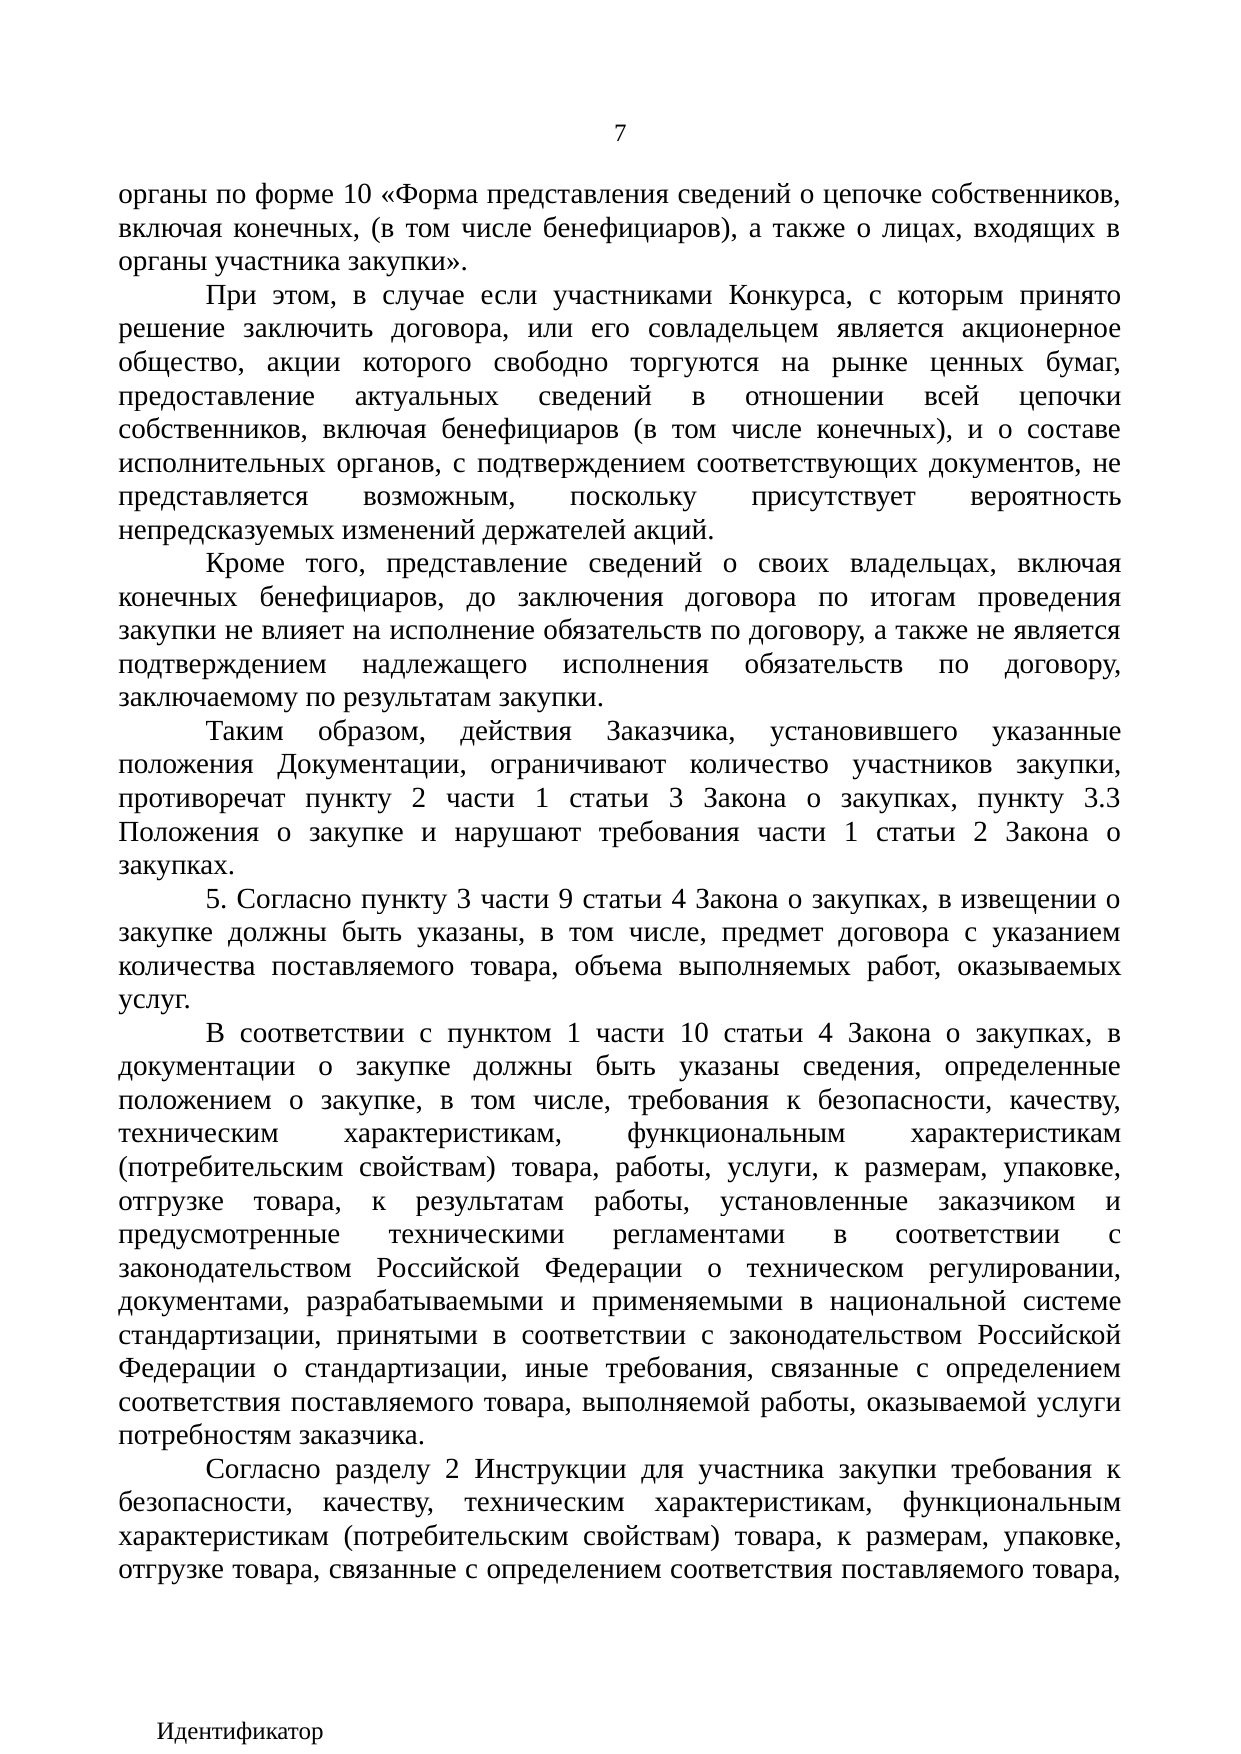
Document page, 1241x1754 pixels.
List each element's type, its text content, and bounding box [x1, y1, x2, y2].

text Кроме того, представление сведений о своих владельцах, включая конечных бенефициаров, до заключения договора по итогам проведения закупки не влияет на исполнение обязательств по договору, а также не является подтверждением надлежащего исполнения обязательств по договору, заключаемому по результатам закупки. [118, 545, 1122, 713]
text Таким образом, действия Заказчика, установившего указанные положения Документации, ограничивают количество участников закупки, противоречат пункту 2 части 1 статьи 3 Закона о закупках, пункту 3.3 Положения о закупке и нарушают требования части 1 статьи 2 Закона о закупках. [118, 713, 1122, 881]
text Согласно разделу 2 Инструкции для участника закупки требования к безопасности, качеству, техническим характеристикам, функциональным характеристикам (потребительским свойствам) товара, к размерам, упаковке, отгрузке товара, связанные с определением соответствия поставляемого товара, [118, 1451, 1122, 1585]
text При этом, в случае если участниками Конкурса, с которым принято решение заключить договора, или его совладельцем является акционерное общество, акции которого свободно торгуются на рынке ценных бумаг, предоставление актуальных сведений в отношении всей цепочки собственников, включая бенефициаров (в том числе конечных), и о составе исполнительных органов, с подтверждением соответствующих документов, не представляется возможным, поскольку присутствует вероятность непредсказуемых изменений держателей акций. [118, 277, 1122, 545]
text 5. Согласно пункту 3 части 9 статьи 4 Закона о закупках, в извещении о закупке должны быть указаны, в том числе, предмет договора с указанием количества поставляемого товара, объема выполняемых работ, оказываемых услуг. [118, 881, 1122, 1015]
text В соответствии с пунктом 1 части 10 статьи 4 Закона о закупках, в документации о закупке должны быть указаны сведения, определенные положением о закупке, в том числе, требования к безопасности, качеству, техническим характеристикам, функциональным характеристикам (потребительским свойствам) товара, работы, услуги, к размерам, упаковке, отгрузке товара, к результатам работы, установленные заказчиком и предусмотренные техническими регламентами в соответствии с законодательством Российской Федерации о техническом регулировании, документами, разрабатываемыми и применяемыми в национальной системе стандартизации, принятыми в соответствии с законодательством Российской Федерации о стандартизации, иные требования, связанные с определением соответствия поставляемого товара, выполняемой работы, оказываемой услуги потребностям заказчика. [118, 1015, 1122, 1451]
text органы по форме 10 «Форма представления сведений о цепочке собственников, включая конечных, (в том числе бенефициаров), а также о лицах, входящих в органы участника закупки». [118, 176, 1122, 277]
